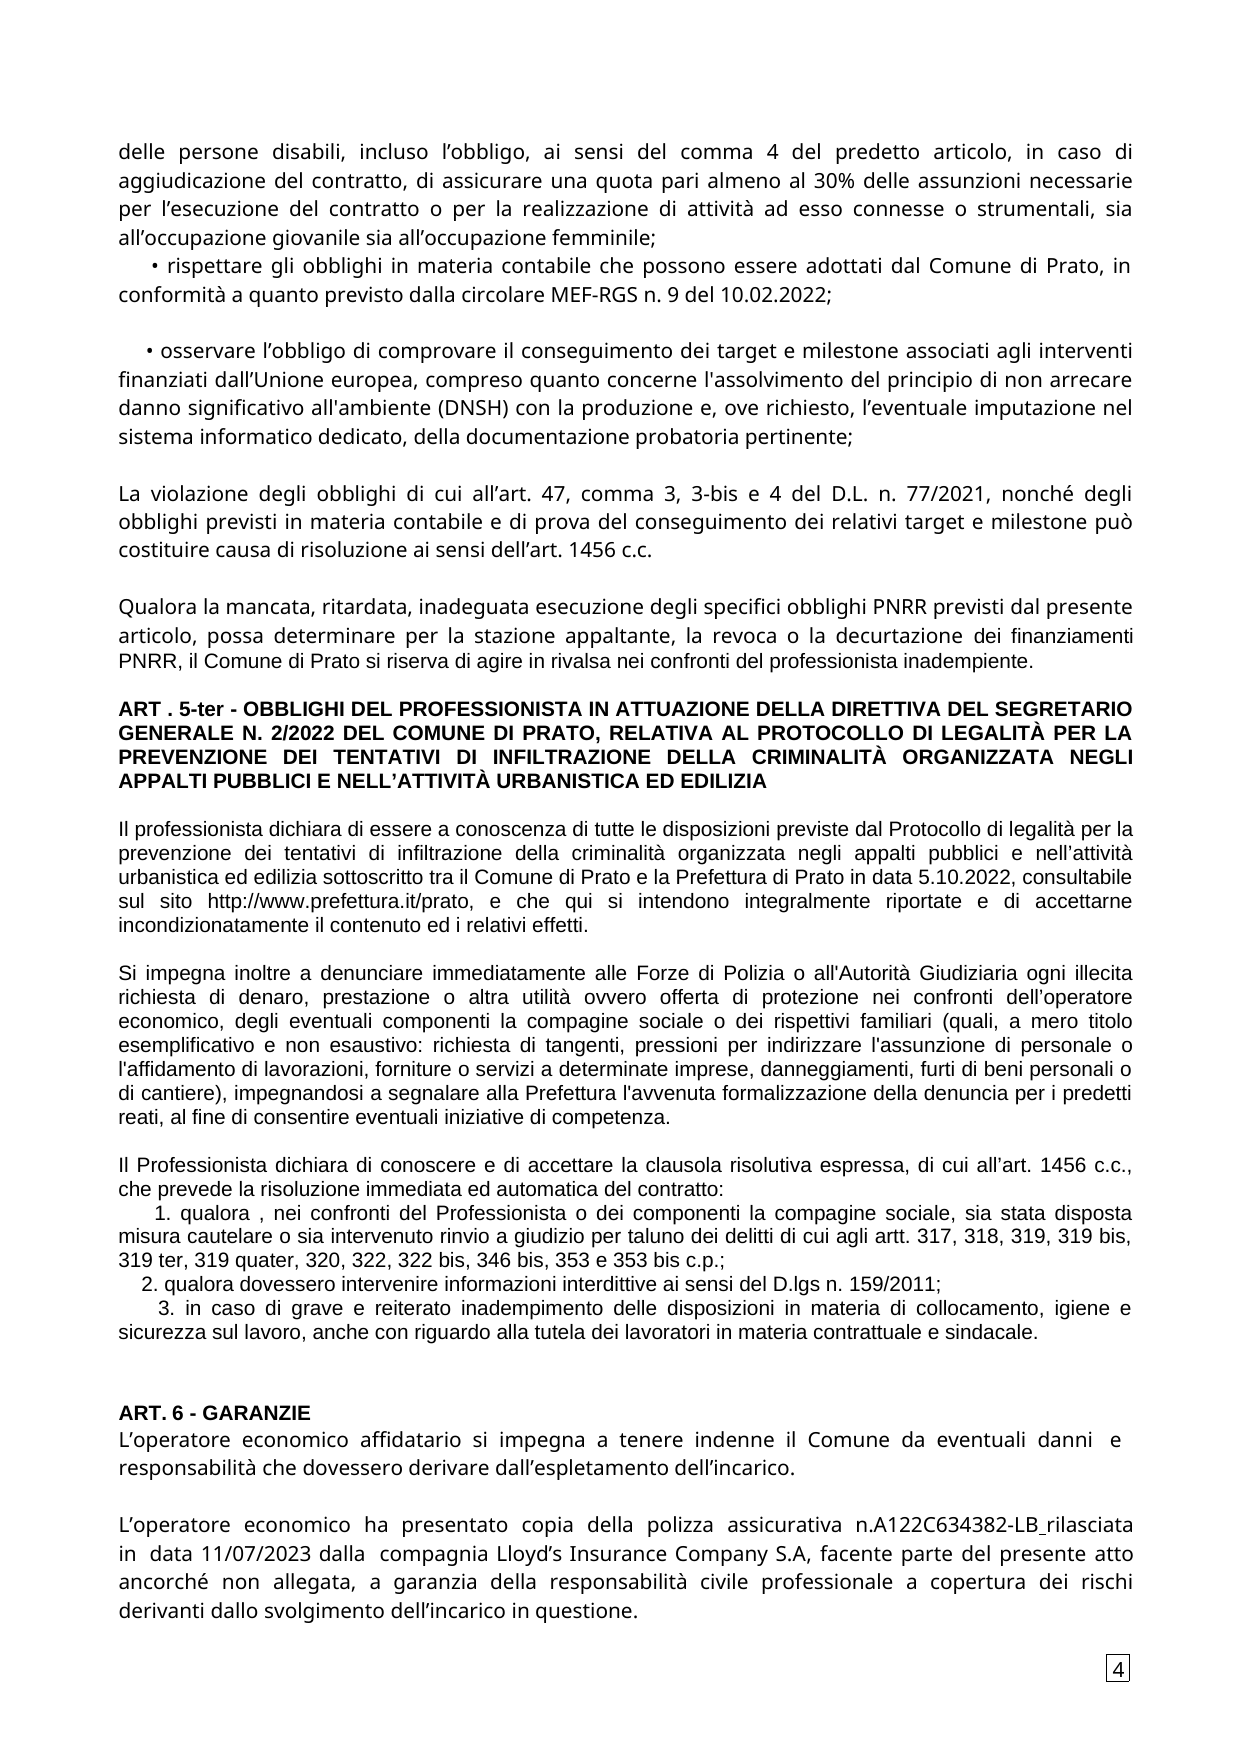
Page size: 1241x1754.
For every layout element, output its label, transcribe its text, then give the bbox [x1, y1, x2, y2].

text 2. qualora dovessero intervenire informazioni interdittive ai sensi del D.lgs n. 159/2011; [118, 1272, 1134, 1296]
text L’operatore economico ha presentato copia della polizza assicurativa n.A122C634382-LB rilasciata in data 11/07/2023 dalla compagnia Lloyd’s Insurance Company S.A, facente parte del presente atto ancorché non allegata, a garanzia della responsabilità civile professionale a copertura dei rischi derivanti dallo svolgimento dell’incarico in questione. [118, 1510, 1134, 1624]
text L’operatore economico affidatario si impegna a tenere indenne il Comune da eventuali danni e responsabilità che dovessero derivare dall’espletamento dell’incarico. [118, 1425, 1121, 1482]
subtitle ART. 6 - GARANZIE [118, 1401, 1134, 1425]
text Qualora la mancata, ritardata, inadeguata esecuzione degli specifici obblighi PNRR previsti dal presente articolo, possa determinare per la stazione appaltante, la revoca o la decurtazione dei finanziamenti PNRR, il Comune di Prato si riserva di agire in rivalsa nei confronti del professionista inadempiente. [118, 592, 1134, 673]
text 3. in caso di grave e reiterato inadempimento delle disposizioni in materia di collocamento, igiene e sicurezza sul lavoro, anche con riguardo alla tutela dei lavoratori in materia contrattuale e sindacale. [118, 1296, 1134, 1344]
text La violazione degli obblighi di cui all’art. 47, comma 3, 3-bis e 4 del D.L. n. 77/2021, nonché degli obblighi previsti in materia contabile e di prova del conseguimento dei relativi target e milestone può costituire causa di risoluzione ai sensi dell’art. 1456 c.c. [118, 479, 1134, 564]
text 1. qualora , nei confronti del Professionista o dei componenti la compagine sociale, sia stata disposta misura cautelare o sia intervenuto rinvio a giudizio per taluno dei delitti di cui agli artt. 317, 318, 319, 319 bis, 319 ter, 319 quater, 320, 322, 322 bis, 346 bis, 353 e 353 bis c.p.; [118, 1200, 1134, 1272]
text Il professionista dichiara di essere a conoscenza di tutte le disposizioni previste dal Protocollo di legalità per la prevenzione dei tentativi di infiltrazione della criminalità organizzata negli appalti pubblici e nell’attività urbanistica ed edilizia sottoscritto tra il Comune di Prato e la Prefettura di Prato in data 5.10.2022, consultabile sul sito http://www.prefettura.it/prato, e che qui si intendono integralmente riportate e di accettarne incondizionatamente il contenuto ed i relativi effetti. [118, 817, 1134, 937]
text Si impegna inoltre a denunciare immediatamente alle Forze di Polizia o all'Autorità Giudiziaria ogni illecita richiesta di denaro, prestazione o altra utilità ovvero offerta di protezione nei confronti dell’operatore economico, degli eventuali componenti la compagine sociale o dei rispettivi familiari (quali, a mero titolo esemplificativo e non esaustivo: richiesta di tangenti, pressioni per indirizzare l'assunzione di personale o l'affidamento di lavorazioni, forniture o servizi a determinate imprese, danneggiamenti, furti di beni personali o di cantiere), impegnandosi a segnalare alla Prefettura l'avvenuta formalizzazione della denuncia per i predetti reati, al fine di consentire eventuali iniziative di competenza. [118, 961, 1134, 1128]
text • rispettare gli obblighi in materia contabile che possono essere adottati dal Comune di Prato, in conformità a quanto previsto dalla circolare MEF-RGS n. 9 del 10.02.2022; [118, 251, 1134, 308]
text delle persone disabili, incluso l’obbligo, ai sensi del comma 4 del predetto articolo, in caso di aggiudicazione del contratto, di assicurare una quota pari almeno al 30% delle assunzioni necessarie per l’esecuzione del contratto o per la realizzazione di attività ad esso connesse o strumentali, sia all’occupazione giovanile sia all’occupazione femminile; [118, 137, 1134, 251]
text Il Professionista dichiara di conoscere e di accettare la clausola risolutiva espressa, di cui all’art. 1456 c.c., che prevede la risoluzione immediata ed automatica del contratto: [118, 1152, 1134, 1200]
text ART . 5-ter - OBBLIGHI DEL PROFESSIONISTA IN ATTUAZIONE DELLA DIRETTIVA DEL SEGRETARIO GENERALE N. 2/2022 DEL COMUNE DI PRATO, RELATIVA AL PROTOCOLLO DI LEGALITÀ PER LA PREVENZIONE DEI TENTATIVI DI INFILTRAZIONE DELLA CRIMINALITÀ ORGANIZZATA NEGLI APPALTI PUBBLICI E NELL’ATTIVITÀ URBANISTICA ED EDILIZIA [118, 697, 1134, 793]
text • osservare l’obbligo di comprovare il conseguimento dei target e milestone associati agli interventi finanziati dall’Unione europea, compreso quanto concerne l'assolvimento del principio di non arrecare danno significativo all'ambiente (DNSH) con la produzione e, ove richiesto, l’eventuale imputazione nel sistema informatico dedicato, della documentazione probatoria pertinente; [118, 337, 1134, 450]
